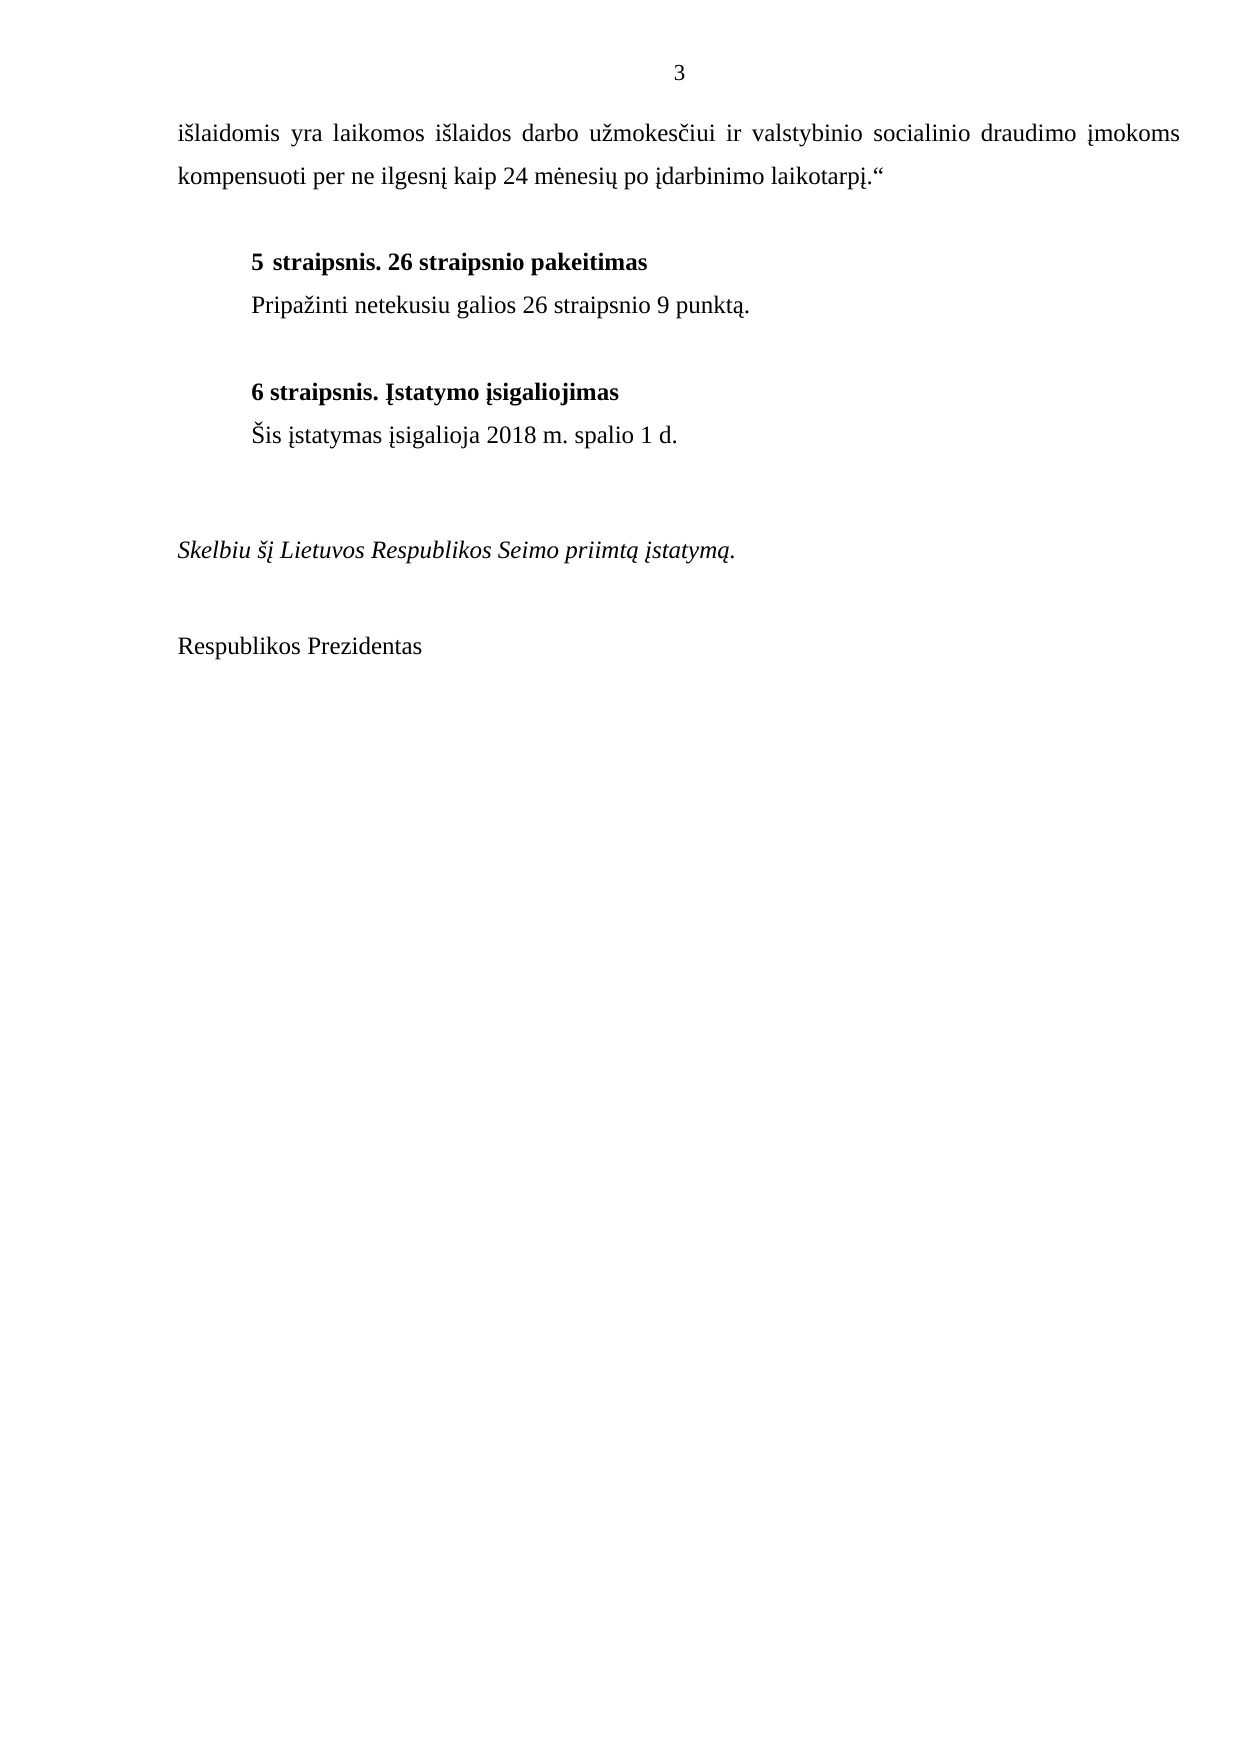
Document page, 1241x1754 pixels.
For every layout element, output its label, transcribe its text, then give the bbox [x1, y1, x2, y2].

text 6 straipsnis. Įstatymo įsigaliojimas [177, 377, 1181, 406]
text Šis įstatymas įsigalioja 2018 m. spalio 1 d. [177, 420, 1181, 449]
text Pripažinti netekusiu galios 26 straipsnio 9 punktą. [251, 291, 1181, 319]
text išlaidomis yra laikomos išlaidos darbo užmokesčiui ir valstybinio socialinio draudimo įmokoms kompensuoti per ne ilgesnį kaip 24 mėnesių po įdarbinimo laikotarpį.“ [177, 118, 1181, 190]
text 5 straipsnis. 26 straipsnio pakeitimas [251, 247, 1181, 276]
text Skelbiu šį Lietuvos Respublikos Seimo priimtą įstatymą. [177, 535, 1181, 564]
text Respublikos Prezidentas [177, 631, 1181, 659]
